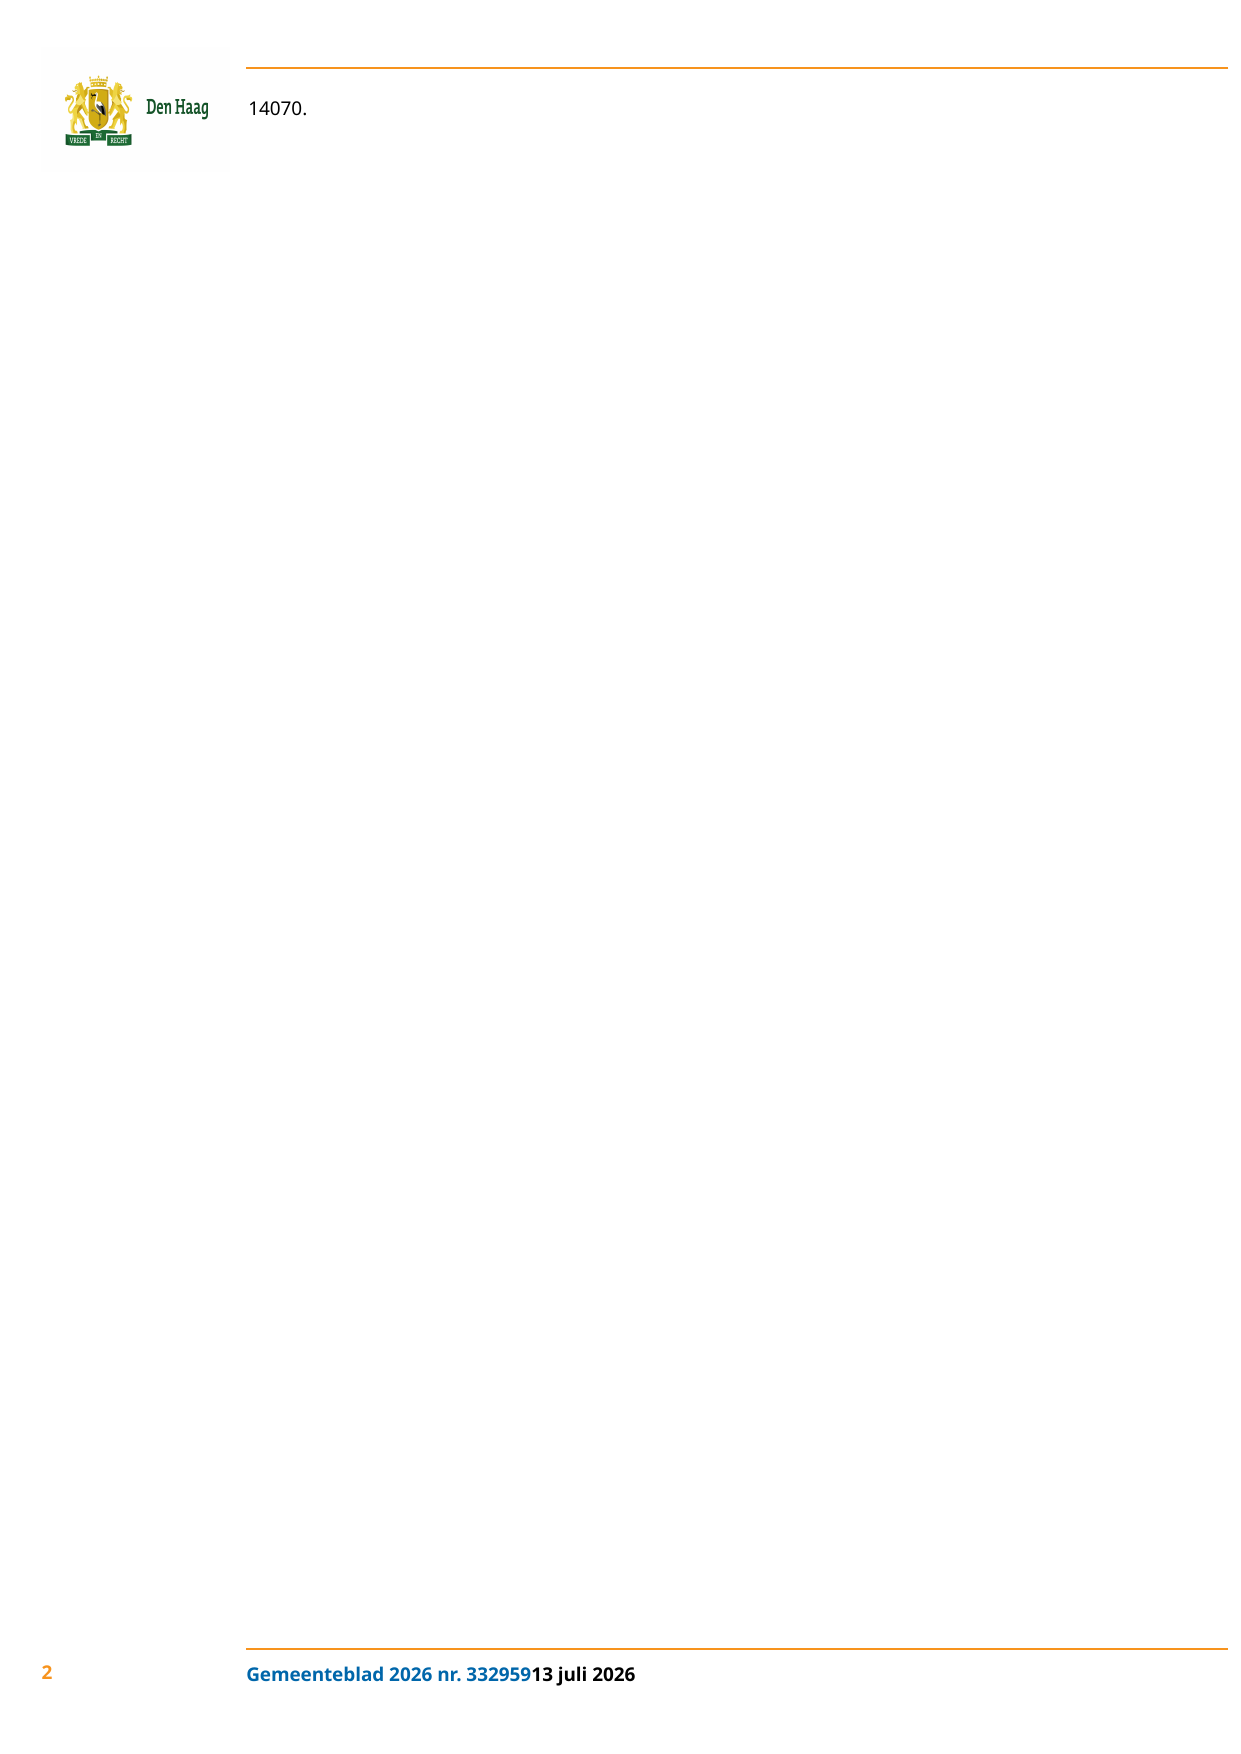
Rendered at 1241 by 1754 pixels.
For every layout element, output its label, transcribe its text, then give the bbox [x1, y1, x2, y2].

text 14070. [248, 95, 1152, 121]
picture [41, 47, 231, 172]
